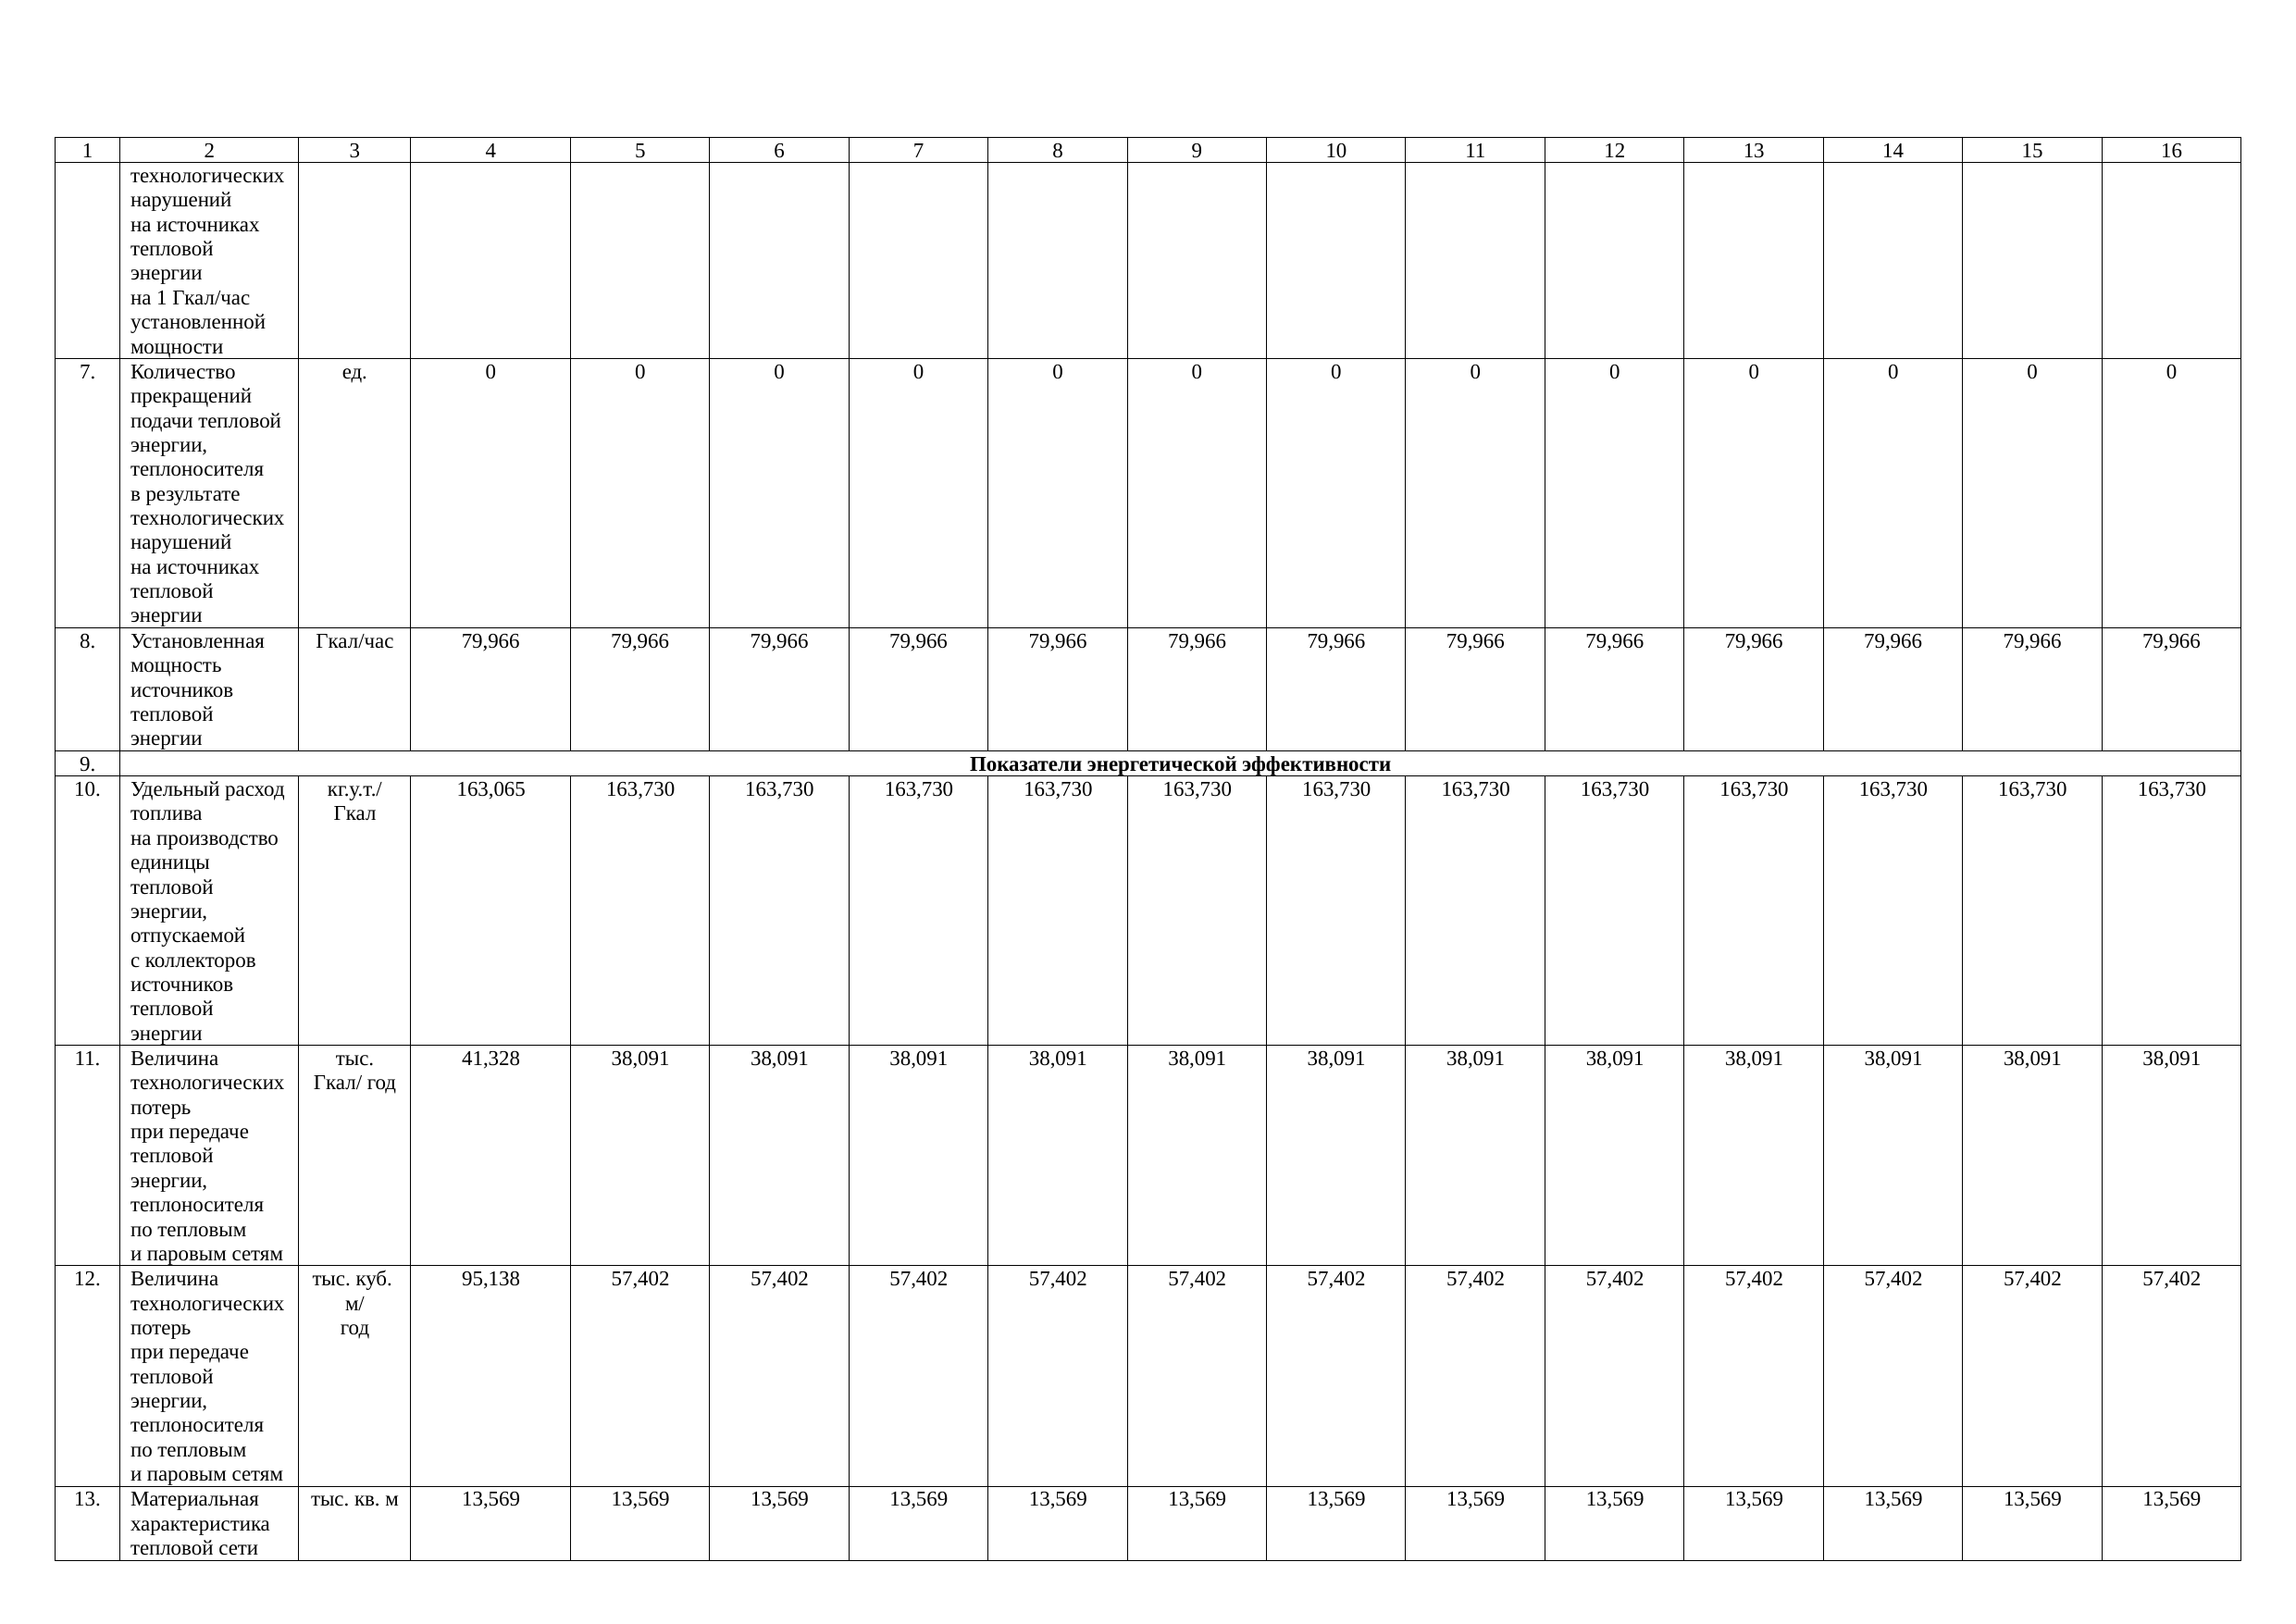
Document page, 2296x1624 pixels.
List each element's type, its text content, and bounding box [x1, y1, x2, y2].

table_cell 57,402 [571, 1266, 709, 1486]
table_cell 79,966 [1963, 628, 2102, 750]
table_cell 0 [710, 359, 849, 627]
table_cell Материальная характеристика тепловой сети [120, 1487, 298, 1560]
table_cell 38,091 [1963, 1046, 2102, 1265]
table_cell [1684, 163, 1823, 358]
table_cell [850, 163, 987, 358]
table_cell тыс. Гкал/ год [299, 1046, 410, 1265]
table_cell 13,569 [1406, 1487, 1545, 1560]
table_header 7 [850, 138, 987, 162]
table_cell 163,730 [1267, 776, 1405, 1045]
table_cell 0 [571, 359, 709, 627]
table_cell 0 [850, 359, 987, 627]
table_cell 38,091 [1128, 1046, 1266, 1265]
table_cell [2103, 163, 2240, 358]
table_cell 10. [56, 776, 119, 1045]
table_cell [1963, 163, 2102, 358]
table_cell 38,091 [2103, 1046, 2240, 1265]
table_cell 79,966 [1684, 628, 1823, 750]
table_cell 13. [56, 1487, 119, 1560]
table_cell [299, 163, 410, 358]
table_cell 13,569 [1824, 1487, 1962, 1560]
table_cell 163,730 [1406, 776, 1545, 1045]
table_cell Показатели энергетической эффективности [120, 751, 2240, 775]
table_cell 79,966 [1128, 628, 1266, 750]
table_header 9 [1128, 138, 1266, 162]
table_cell 163,730 [1684, 776, 1823, 1045]
table_cell 163,065 [411, 776, 570, 1045]
table_cell 13,569 [988, 1487, 1127, 1560]
table_cell 0 [2103, 359, 2240, 627]
table_cell 38,091 [850, 1046, 987, 1265]
table_cell тыс. кв. м [299, 1487, 410, 1560]
table_cell Удельный расход топлива на производство единицы тепловой энергии, отпускаемой с коллекторов источников тепловой энергии [120, 776, 298, 1045]
table_header 11 [1406, 138, 1545, 162]
table_cell 38,091 [1684, 1046, 1823, 1265]
table_cell 0 [1824, 359, 1962, 627]
table_cell [56, 163, 119, 358]
table_cell 0 [1406, 359, 1545, 627]
table_cell 38,091 [1824, 1046, 1962, 1265]
table_header 14 [1824, 138, 1962, 162]
table_cell 12. [56, 1266, 119, 1486]
table_cell 163,730 [850, 776, 987, 1045]
table_cell 57,402 [988, 1266, 1127, 1486]
table_cell 79,966 [1545, 628, 1683, 750]
table_cell 163,730 [1545, 776, 1683, 1045]
table_cell 79,966 [850, 628, 987, 750]
table_cell 38,091 [1406, 1046, 1545, 1265]
table_cell [988, 163, 1127, 358]
table_cell 79,966 [988, 628, 1127, 750]
table_cell Гкал/час [299, 628, 410, 750]
table_cell 79,966 [2103, 628, 2240, 750]
table_cell 13,569 [1128, 1487, 1266, 1560]
table_cell 57,402 [1128, 1266, 1266, 1486]
table_cell 38,091 [710, 1046, 849, 1265]
table_cell 57,402 [2103, 1266, 2240, 1486]
table_cell 163,730 [1128, 776, 1266, 1045]
table_cell 57,402 [1406, 1266, 1545, 1486]
table_cell [710, 163, 849, 358]
table_cell 13,569 [710, 1487, 849, 1560]
table_cell 0 [1128, 359, 1266, 627]
table_cell 163,730 [988, 776, 1127, 1045]
table_cell 0 [1963, 359, 2102, 627]
table_cell 57,402 [710, 1266, 849, 1486]
table_cell 57,402 [850, 1266, 987, 1486]
table_cell Количество прекращений подачи тепловой энергии, теплоносителя в результате технологических нарушений на источниках тепловой энергии [120, 359, 298, 627]
table_cell 38,091 [988, 1046, 1127, 1265]
table_cell 163,730 [1824, 776, 1962, 1045]
table_cell 79,966 [1406, 628, 1545, 750]
table_cell 79,966 [710, 628, 849, 750]
table_cell 57,402 [1267, 1266, 1405, 1486]
table_cell 9. [56, 751, 119, 775]
table_header 10 [1267, 138, 1405, 162]
table_header 6 [710, 138, 849, 162]
table_header 12 [1545, 138, 1683, 162]
table_cell 79,966 [1824, 628, 1962, 750]
table_cell 79,966 [411, 628, 570, 750]
table_header 3 [299, 138, 410, 162]
table_cell 57,402 [1824, 1266, 1962, 1486]
table_cell 38,091 [571, 1046, 709, 1265]
table_cell [1545, 163, 1683, 358]
table_cell 38,091 [1545, 1046, 1683, 1265]
table_cell 11. [56, 1046, 119, 1265]
table_cell [411, 163, 570, 358]
table_cell 95,138 [411, 1266, 570, 1486]
table_cell 0 [1267, 359, 1405, 627]
table_cell 0 [988, 359, 1127, 627]
table_cell 57,402 [1684, 1266, 1823, 1486]
table_header 4 [411, 138, 570, 162]
table_cell ед. [299, 359, 410, 627]
table_header 1 [56, 138, 119, 162]
table_header 15 [1963, 138, 2102, 162]
table_header 16 [2103, 138, 2240, 162]
table_cell [1406, 163, 1545, 358]
table_cell 41,328 [411, 1046, 570, 1265]
table_cell 13,569 [1545, 1487, 1683, 1560]
table_cell 0 [1545, 359, 1683, 627]
table_cell 79,966 [571, 628, 709, 750]
table_cell 163,730 [571, 776, 709, 1045]
table_cell 13,569 [1963, 1487, 2102, 1560]
table_cell Величина технологических потерь при передаче тепловой энергии, теплоносителя по тепловым и паровым сетям [120, 1266, 298, 1486]
table_cell 13,569 [2103, 1487, 2240, 1560]
table_cell 13,569 [571, 1487, 709, 1560]
table_cell [1824, 163, 1962, 358]
table_cell 7. [56, 359, 119, 627]
table_cell 79,966 [1267, 628, 1405, 750]
table_cell 13,569 [850, 1487, 987, 1560]
table_cell [571, 163, 709, 358]
table_cell 13,569 [411, 1487, 570, 1560]
table_cell 38,091 [1267, 1046, 1405, 1265]
table_header 13 [1684, 138, 1823, 162]
table_cell 163,730 [710, 776, 849, 1045]
table_cell 163,730 [1963, 776, 2102, 1045]
table_cell 57,402 [1963, 1266, 2102, 1486]
table_cell 163,730 [2103, 776, 2240, 1045]
table_header 5 [571, 138, 709, 162]
table_cell 0 [411, 359, 570, 627]
table_cell 8. [56, 628, 119, 750]
table_cell кг.у.т./ Гкал [299, 776, 410, 1045]
table_cell 13,569 [1267, 1487, 1405, 1560]
table_header 8 [988, 138, 1127, 162]
table_cell Установленная мощность источников тепловой энергии [120, 628, 298, 750]
table_cell [1267, 163, 1405, 358]
table_cell [1128, 163, 1266, 358]
table_header 2 [120, 138, 298, 162]
table_cell технологических нарушений на источниках тепловой энергии на 1 Гкал/час установленной мощности [120, 163, 298, 358]
table_cell 0 [1684, 359, 1823, 627]
table_cell 57,402 [1545, 1266, 1683, 1486]
table_cell Величина технологических потерь при передаче тепловой энергии, теплоносителя по тепловым и паровым сетям [120, 1046, 298, 1265]
table_cell тыс. куб. м/ год [299, 1266, 410, 1486]
table_cell 13,569 [1684, 1487, 1823, 1560]
